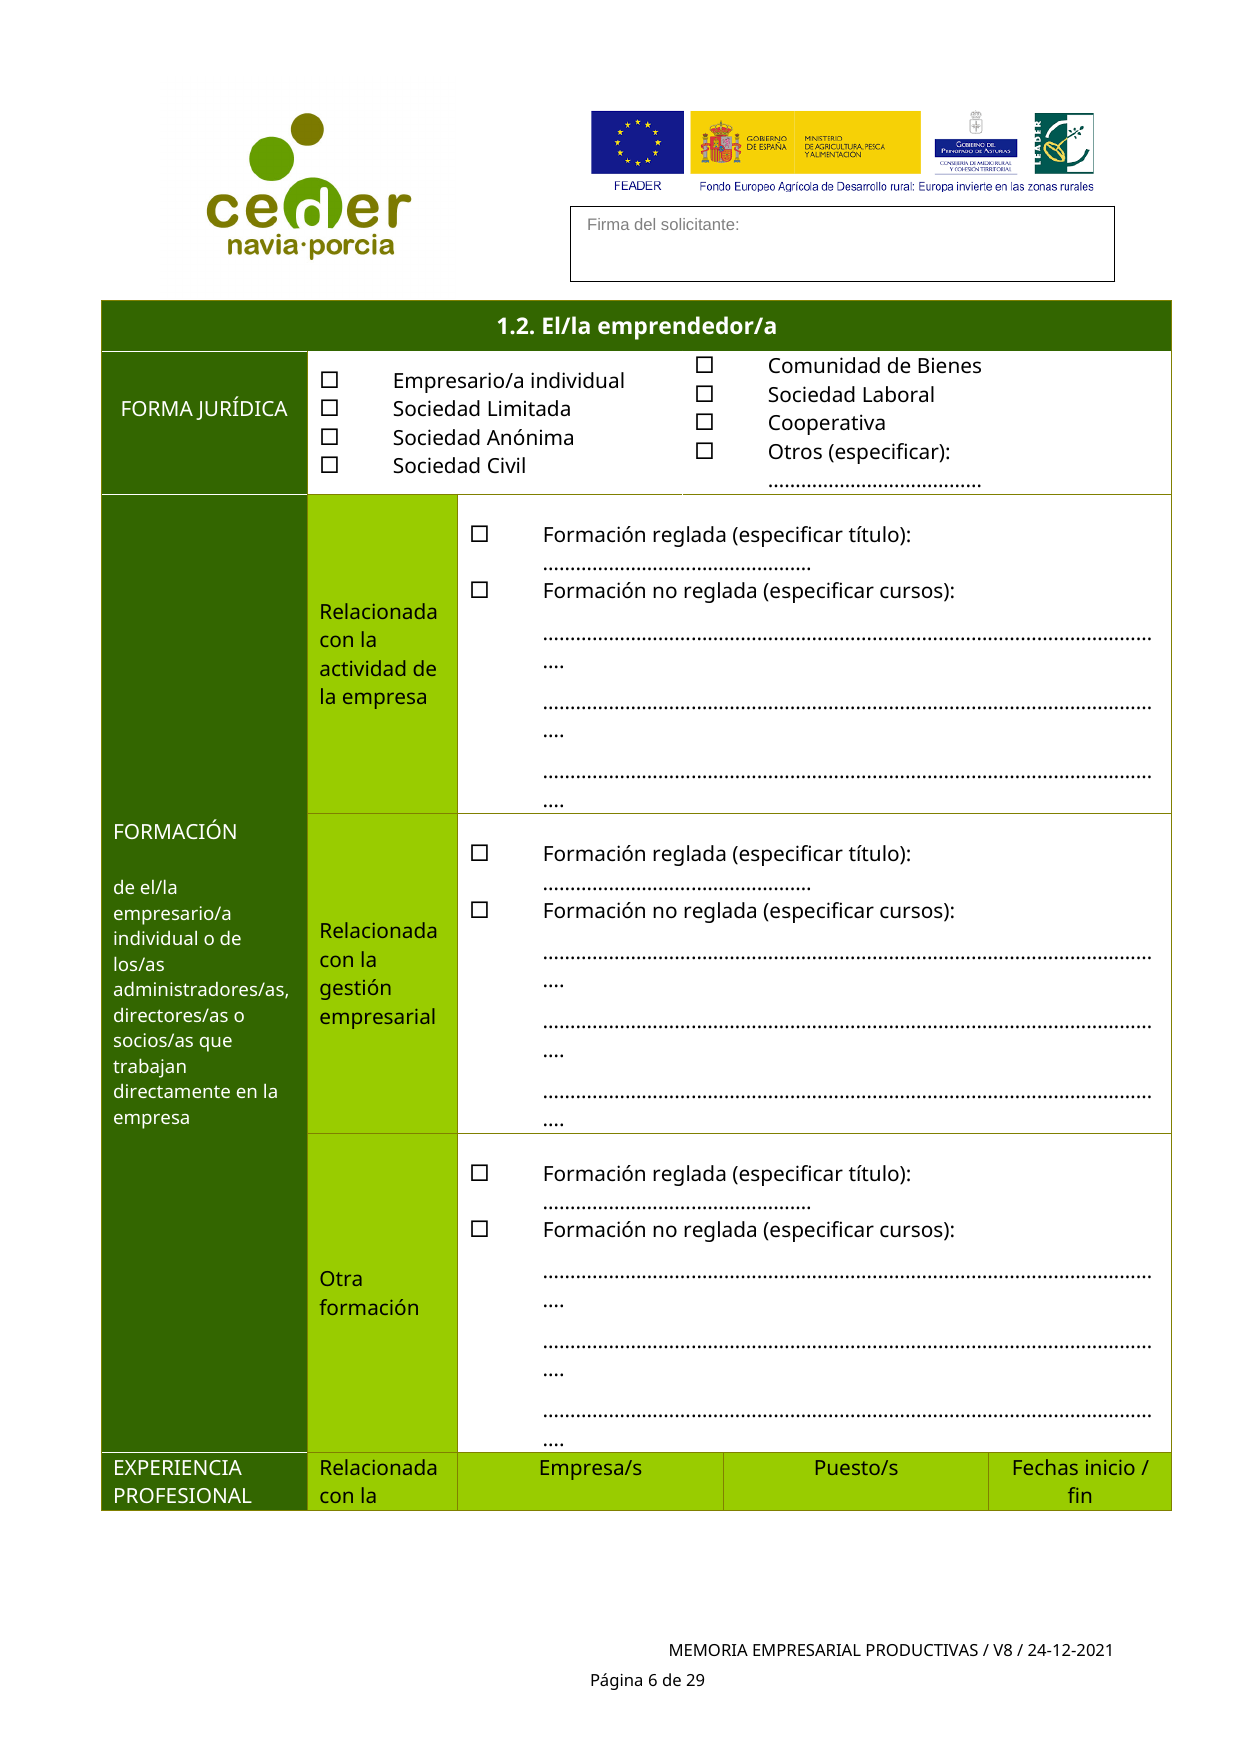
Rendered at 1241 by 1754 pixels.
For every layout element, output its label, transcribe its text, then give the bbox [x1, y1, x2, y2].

table_cell Formación reglada (especificar título): …………………………………………. Formación no reglada (especificar cursos): ……………………………………………………………………………………………………. ……………………………………………………………………………………………………. ……………………………………………………………………………………………………. [458, 1134, 1171, 1452]
table_cell Fechas inicio / fin [989, 1453, 1171, 1510]
table_cell EXPERIENCIA PROFESIONAL [102, 1453, 307, 1510]
table_header 1.2. El/la emprendedor/a [102, 301, 1171, 351]
table_cell Comunidad de Bienes Sociedad Laboral Cooperativa Otros (especificar): ………………………………… [683, 352, 1171, 494]
table_cell Puesto/s [724, 1453, 988, 1510]
table_cell FORMACIÓN de el/la empresario/a individual o de los/as administradores/as, directores/as o socios/as que trabajan directamente en la empresa [102, 495, 307, 1452]
table_cell Formación reglada (especificar título): …………………………………………. Formación no reglada (especificar cursos): ……………………………………………………………………………………………………. ……………………………………………………………………………………………………. ……………………………………………………………………………………………………. [458, 814, 1171, 1133]
table_cell Relacionada con la gestión empresarial [308, 814, 457, 1133]
picture [591, 110, 1094, 192]
table_cell Relacionada con la actividad de la empresa [308, 495, 457, 813]
table_cell FORMA JURÍDICA [102, 352, 307, 494]
table_cell Empresario/a individual Sociedad Limitada Sociedad Anónima Sociedad Civil [308, 352, 682, 494]
table_cell Formación reglada (especificar título): …………………………………………. Formación no reglada (especificar cursos): ……………………………………………………………………………………………………. ……………………………………………………………………………………………………. ……………………………………………………………………………………………………. [458, 495, 1171, 813]
picture [160, 76, 456, 299]
table_cell Otra formación [308, 1134, 457, 1452]
table_cell Relacionada con la [308, 1453, 457, 1510]
table_cell Empresa/s [458, 1453, 723, 1510]
